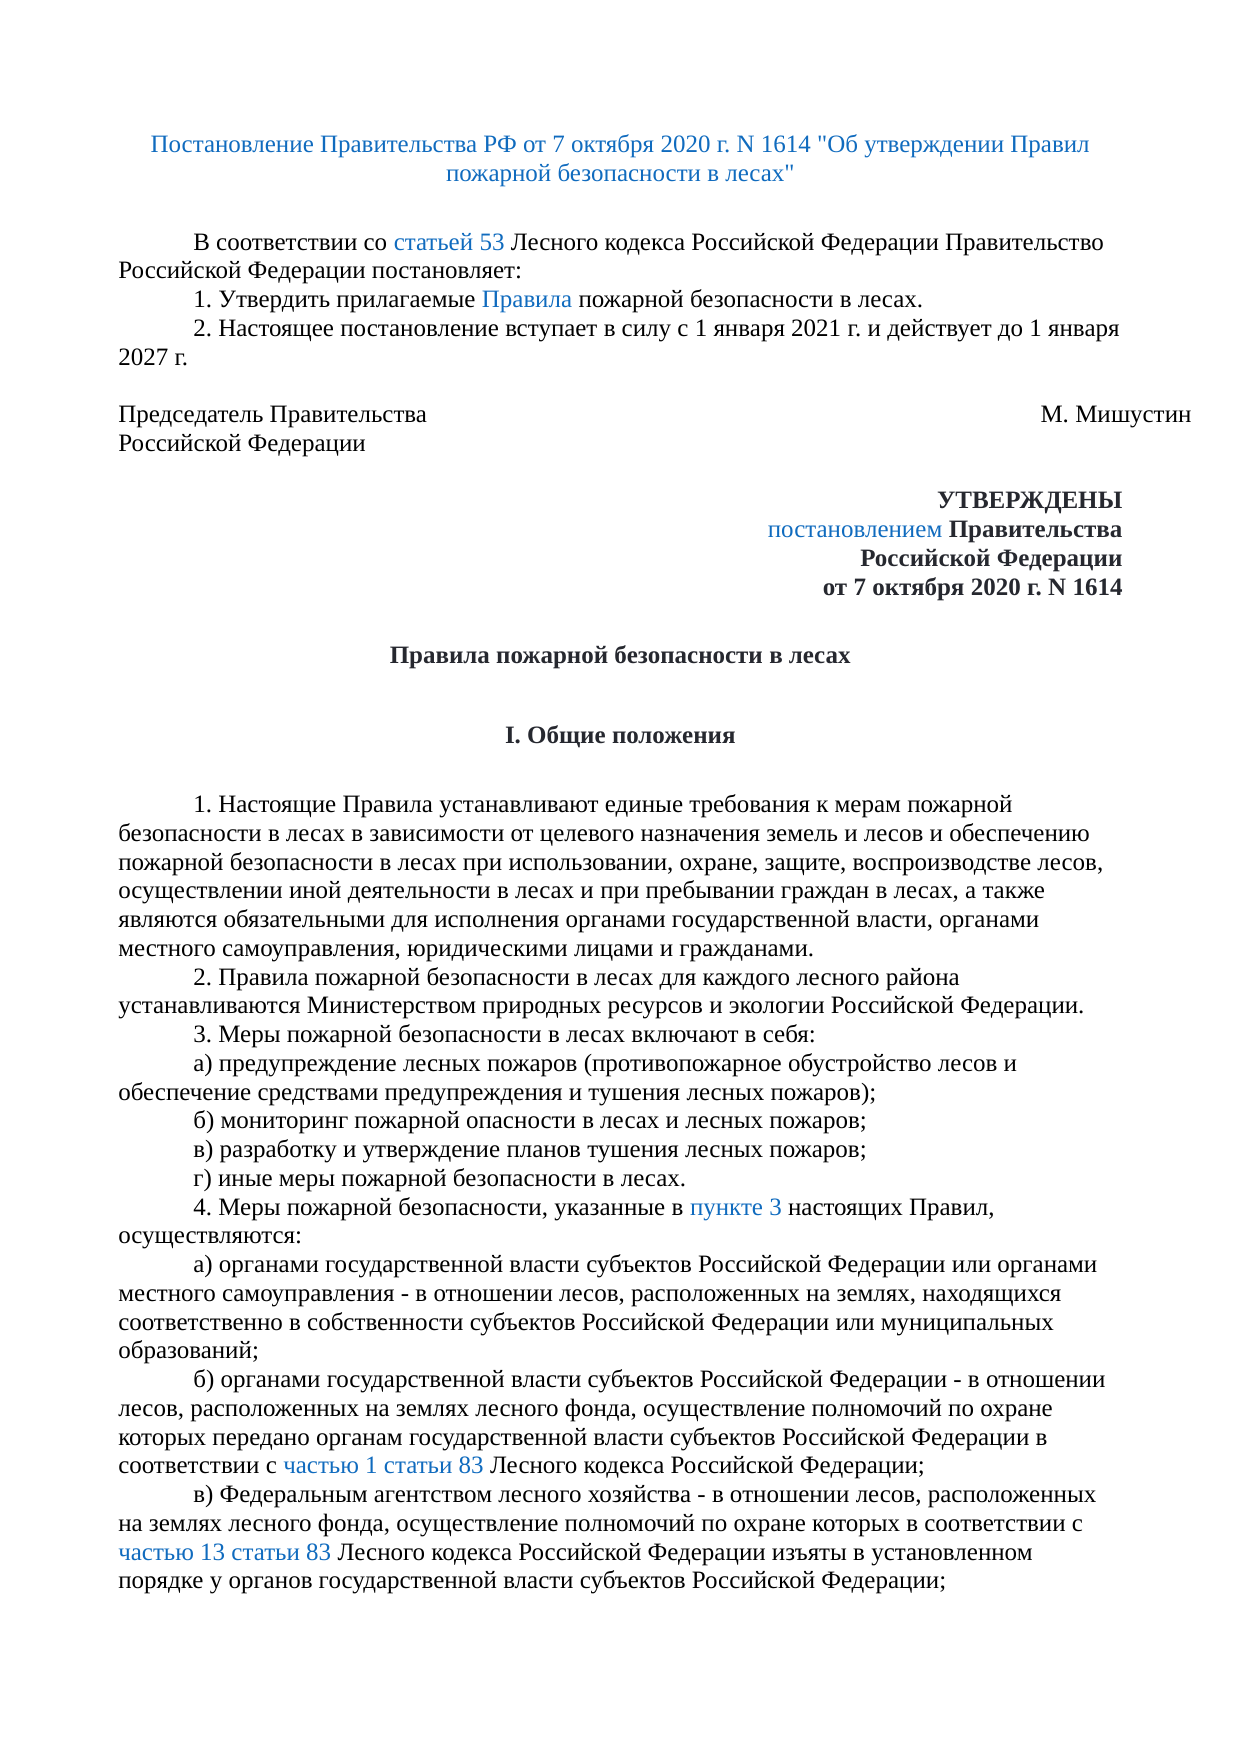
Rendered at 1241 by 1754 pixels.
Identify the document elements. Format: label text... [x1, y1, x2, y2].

text 1. Настоящие Правила устанавливают единые требования к мерам пожарной безопасности в лесах в зависимости от целевого назначения земель и лесов и обеспечению пожарной безопасности в лесах при использовании, охране, защите, воспроизводстве лесов, осуществлении иной деятельности в лесах и при пребывании граждан в лесах, а также являются обязательными для исполнения органами государственной власти, органами местного самоуправления, юридическими лицами и гражданами. [118, 789, 1122, 962]
text УТВЕРЖДЕНЫ постановлением Правительства Российской Федерации от 7 октября 2020 г. N 1614 [118, 486, 1122, 601]
subtitle I. Общие положения [118, 721, 1122, 749]
text б) мониторинг пожарной опасности в лесах и лесных пожаров; [118, 1106, 1122, 1134]
text 1. Утвердить прилагаемые Правила пожарной безопасности в лесах. [118, 284, 1122, 313]
text 3. Меры пожарной безопасности в лесах включают в себя: [118, 1019, 1122, 1048]
text В соответствии со статьей 53 Лесного кодекса Российской Федерации Правительство Российской Федерации постановляет: [118, 227, 1122, 284]
text б) органами государственной власти субъектов Российской Федерации - в отношении лесов, расположенных на землях лесного фонда, осуществление полномочий по охране которых передано органам государственной власти субъектов Российской Федерации в соответствии с частью 1 статьи 83 Лесного кодекса Российской Федерации; [118, 1364, 1122, 1479]
subtitle Постановление Правительства РФ от 7 октября 2020 г. N 1614 "Об утверждении Правил пожарной безопасности в лесах" [118, 129, 1122, 187]
text 4. Меры пожарной безопасности, указанные в пункте 3 настоящих Правил, осуществляются: [118, 1192, 1122, 1249]
table_header Председатель Правительства Российской Федерации [107, 399, 837, 457]
text 2. Правила пожарной безопасности в лесах для каждого лесного района устанавливаются Министерством природных ресурсов и экологии Российской Федерации. [118, 962, 1122, 1019]
text г) иные меры пожарной безопасности в лесах. [118, 1163, 1122, 1192]
text в) Федеральным агентством лесного хозяйства - в отношении лесов, расположенных на землях лесного фонда, осуществление полномочий по охране которых в соответствии с частью 13 статьи 83 Лесного кодекса Российской Федерации изъяты в установленном порядке у органов государственной власти субъектов Российской Федерации; [118, 1479, 1122, 1594]
subtitle Правила пожарной безопасности в лесах [118, 641, 1122, 669]
text а) органами государственной власти субъектов Российской Федерации или органами местного самоуправления - в отношении лесов, расположенных на землях, находящихся соответственно в собственности субъектов Российской Федерации или муниципальных образований; [118, 1249, 1122, 1364]
text в) разработку и утверждение планов тушения лесных пожаров; [118, 1134, 1122, 1163]
table_header М. Мишустин [837, 399, 1202, 457]
text а) предупреждение лесных пожаров (противопожарное обустройство лесов и обеспечение средствами предупреждения и тушения лесных пожаров); [118, 1048, 1122, 1106]
text 2. Настоящее постановление вступает в силу с 1 января 2021 г. и действует до 1 января 2027 г. [118, 313, 1122, 371]
